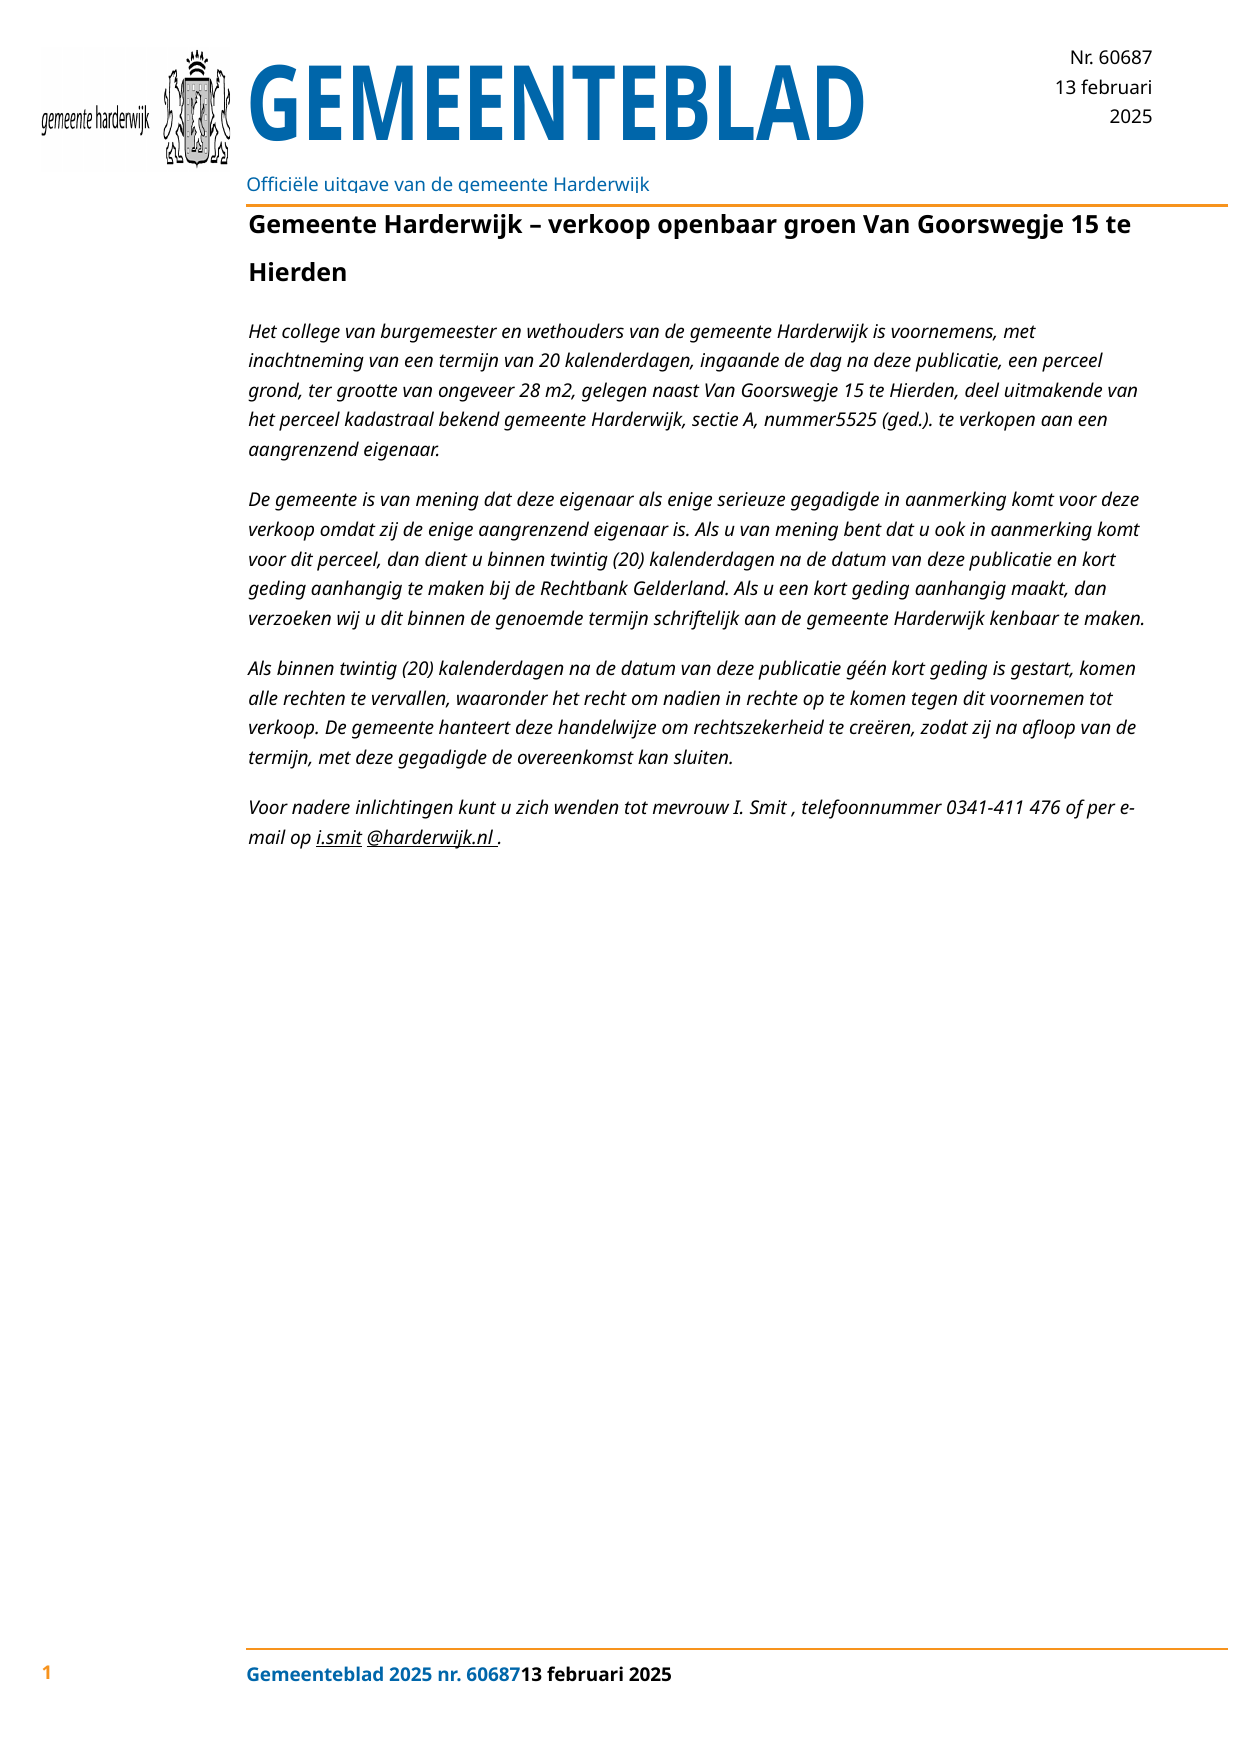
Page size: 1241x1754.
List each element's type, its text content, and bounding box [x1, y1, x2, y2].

text Gemeente Harderwijk – verkoop openbaar groen Van Goorswegje 15 te Hierden [248, 207, 1152, 288]
text De gemeente is van mening dat deze eigenaar als enige serieuze gegadigde in aanmerking komt voor deze verkoop omdat zij de enige aangrenzend eigenaar is. Als u van mening bent dat u ook in aanmerking komt voor dit perceel, dan dient u binnen twintig (20) kalenderdagen na de datum van deze publicatie en kort geding aanhangig te maken bij de Rechtbank Gelderland. Als u een kort geding aanhangig maakt, dan verzoeken wij u dit binnen de genoemde termijn schriftelijk aan de gemeente Harderwijk kenbaar te maken. [248, 487, 1152, 631]
text Het college van burgemeester en wethouders van de gemeente Harderwijk is voornemens, met inachtneming van een termijn van 20 kalenderdagen, ingaande de dag na deze publicatie, een perceel grond, ter grootte van ongeveer 28 m2, gelegen naast Van Goorswegje 15 te Hierden, deel uitmakende van het perceel kadastraal bekend gemeente Harderwijk, sectie A, nummer5525 (ged.). te verkopen aan een aangrenzend eigenaar. [248, 318, 1152, 462]
picture [41, 47, 231, 172]
text Voor nadere inlichtingen kunt u zich wenden tot mevrouw I. Smit , telefoonnummer 0341-411 476 of per e-mail op i.smit @harderwijk.nl . [248, 794, 1152, 850]
text Als binnen twintig (20) kalenderdagen na de datum van deze publicatie géén kort geding is gestart, komen alle rechten te vervallen, waaronder het recht om nadien in rechte op te komen tegen dit voornemen tot verkoop. De gemeente hanteert deze handelwijze om rechtszekerheid te creëren, zodat zij na afloop van de termijn, met deze gegadigde de overeenkomst kan sluiten. [248, 655, 1152, 770]
